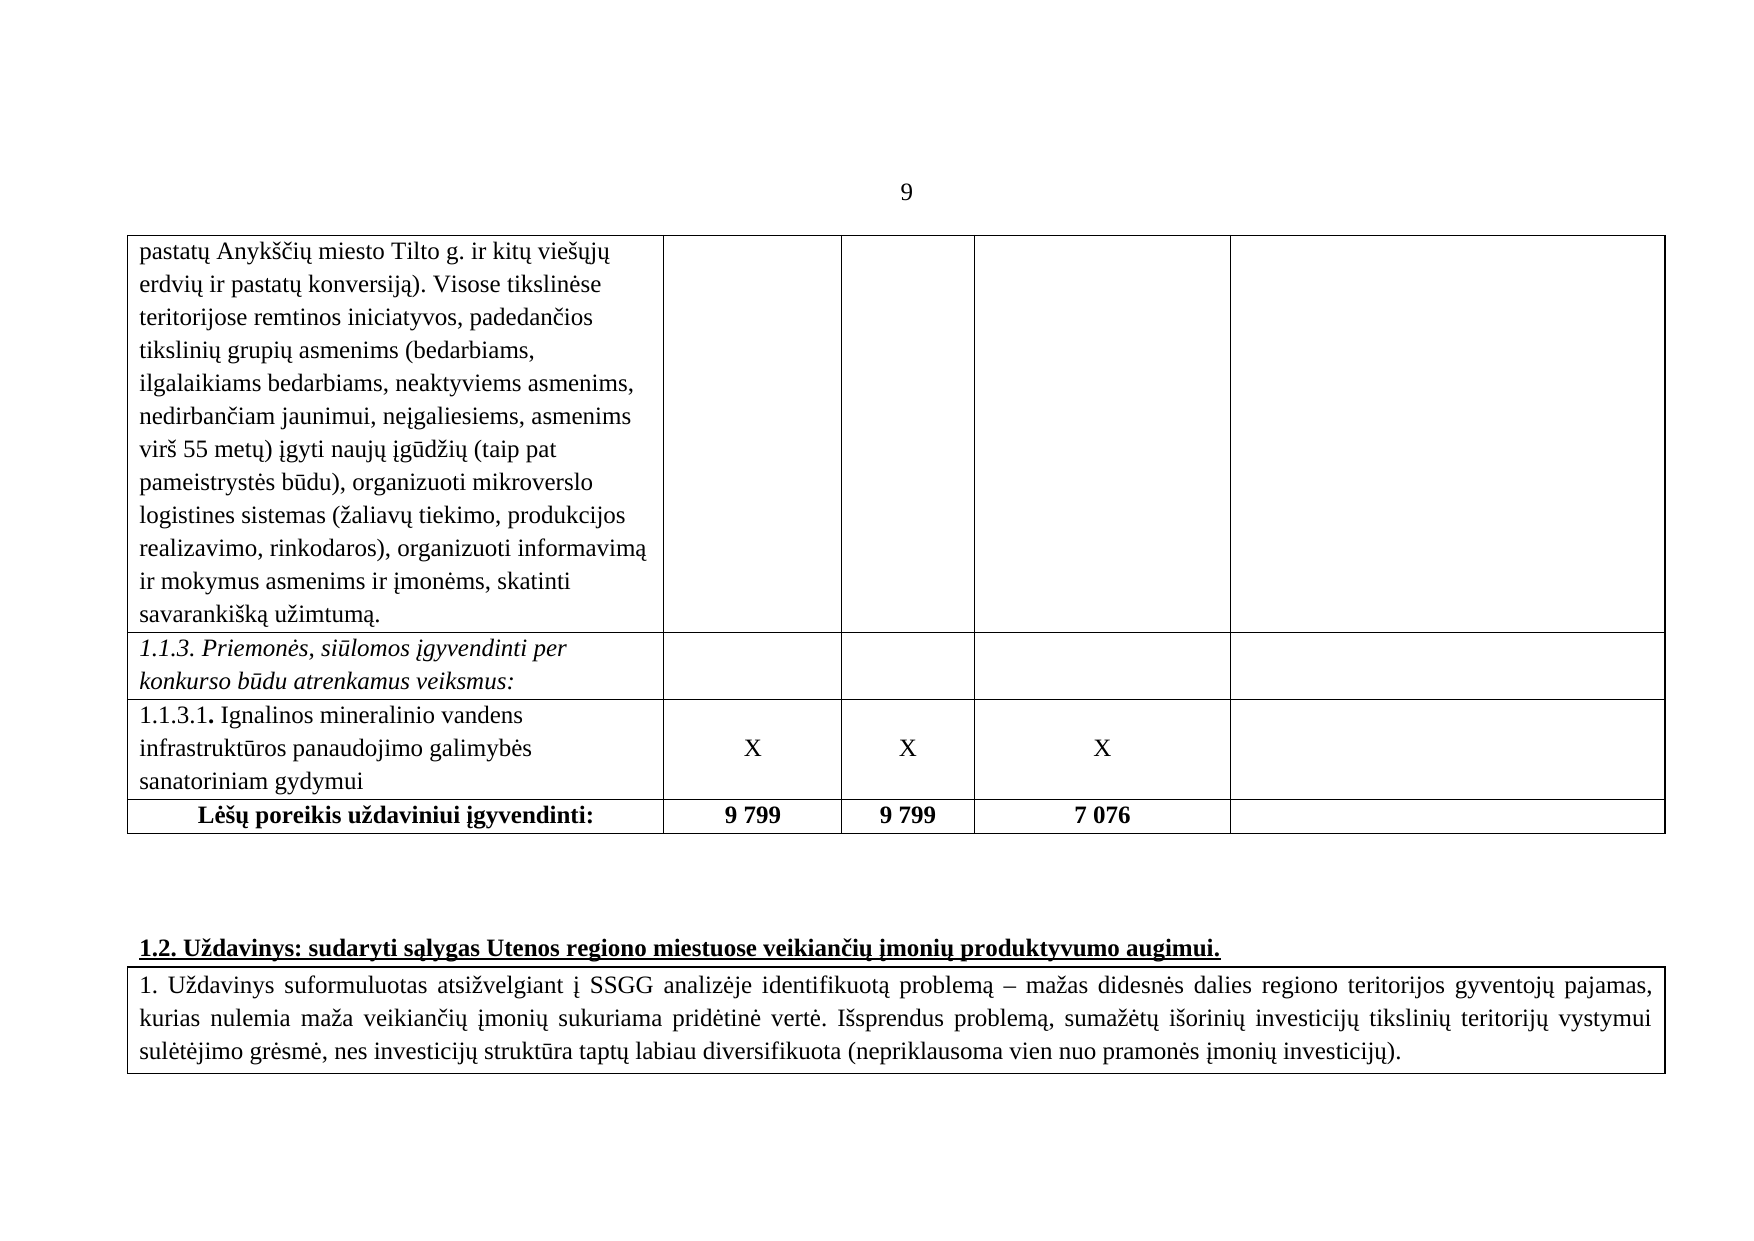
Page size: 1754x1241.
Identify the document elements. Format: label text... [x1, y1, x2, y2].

table_cell [664, 236, 841, 632]
table_cell [975, 236, 1230, 632]
table_cell pastatų Anykščių miesto Tilto g. ir kitų viešųjų erdvių ir pastatų konversiją). Visose tikslinėse teritorijose remtinos iniciatyvos, padedančios tikslinių grupių asmenims (bedarbiams, ilgalaikiams bedarbiams, neaktyviems asmenims, nedirbančiam jaunimui, neįgaliesiems, asmenims virš 55 metų) įgyti naujų įgūdžių (taip pat pameistrystės būdu), organizuoti mikroverslo logistines sistemas (žaliavų tiekimo, produkcijos realizavimo, rinkodaros), organizuoti informavimą ir mokymus asmenims ir įmonėms, skatinti savarankišką užimtumą. [128, 236, 663, 632]
table_cell 1.1.3. Priemonės, siūlomos įgyvendinti per konkurso būdu atrenkamus veiksmus: [128, 633, 663, 699]
table_cell X [842, 700, 974, 799]
table_cell Lėšų poreikis uždaviniui įgyvendinti: [128, 800, 663, 833]
table_cell 9 799 [664, 800, 841, 833]
table_cell [842, 236, 974, 632]
table_cell [1231, 800, 1664, 833]
table_cell [1231, 700, 1664, 799]
table_cell X [664, 700, 841, 799]
table_cell [1666, 699, 1699, 799]
table_cell [1666, 1019, 1699, 1072]
table_cell 1.1.3.1. Ignalinos mineralinio vandens infrastruktūros panaudojimo galimybės sanatoriniam gydymui [128, 700, 663, 799]
table_cell [1666, 799, 1699, 833]
table_cell [1231, 633, 1664, 699]
table_cell 7 076 [975, 800, 1230, 833]
table_cell [842, 633, 974, 699]
table_cell 9 799 [842, 800, 974, 833]
table_cell [1665, 833, 1699, 966]
table_cell [1666, 966, 1699, 1019]
table_cell [975, 633, 1230, 699]
table_cell 1. Uždavinys suformuluotas atsižvelgiant į SSGG analizėje identifikuotą problemą – mažas didesnės dalies regiono teritorijos gyventojų pajamas, kurias nulemia maža veikiančių įmonių sukuriama pridėtinė vertė. Išsprendus problemą, sumažėtų išorinių investicijų tikslinių teritorijų vystymui sulėtėjimo grėsmė, nes investicijų struktūra taptų labiau diversifikuota (nepriklausoma vien nuo pramonės įmonių investicijų). 2. Išanalizuotos trys alternatyvos: „Sudaryti sąlygas Utenos regiono miestuose veikiančių įmonių produktyvumo augimui“; „Pagerinti sąlygas investicijų pritraukimui“; „Padidinti kultūros ir gamtos paveldo objektų lankomumą ir žinomumą“. Įvertinus galimas skirtingas uždavinio įgyvendinimo priemones, daugiakriterės analizės metodu buvo atrinkta uždavinio alternatyva, turinti mažiausią įgyvendinimo riziką ir didžiausią sąnaudų efektyvumą – „Sudaryti sąlygas Utenos regiono miestuose veikiančių įmonių produktyvumo augimui“. 3. Uždaviniui priskirtas programos rezultatas – paslaugų įmonių sukuriama pridėtinė vertė, vienam dirbančiajam Utenos regione, tūkst. eurų. Numatoma, kad šio rodiklio reikšmė 2023 m. sieks 10 tūkst. eurų per metus. [128, 968, 1664, 1072]
table_cell 1.2. Uždavinys: sudaryti sąlygas Utenos regiono miestuose veikiančių įmonių produktyvumo augimui. [128, 834, 1665, 966]
table_cell [1666, 632, 1699, 699]
table_cell [1231, 236, 1664, 632]
table_cell X [975, 700, 1230, 799]
table_cell [664, 633, 841, 699]
table_cell [1666, 235, 1699, 632]
